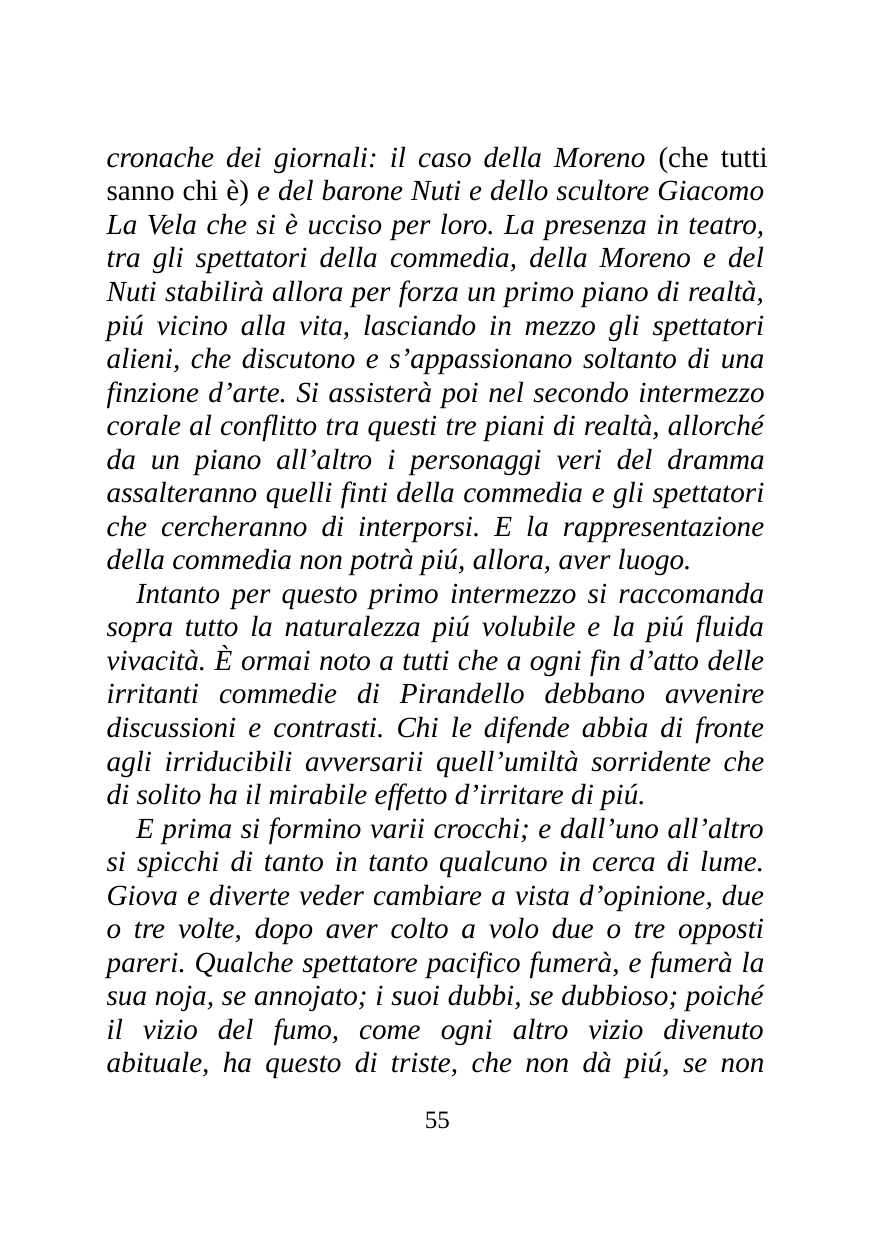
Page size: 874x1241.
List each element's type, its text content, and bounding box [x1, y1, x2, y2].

text E prima si formino varii crocchi; e dall’uno all’altro si spicchi di tanto in tanto qualcuno in cerca di lume. Giova e diverte veder cambiare a vista d’opinione, due o tre volte, dopo aver colto a volo due o tre opposti pareri. Qualche spettatore pacifico fumerà, e fumerà la sua noja, se annojato; i suoi dubbi, se dubbioso; poiché il vizio del fumo, come ogni altro vizio divenuto abituale, ha questo di triste, che non dà piú, se non [106, 811, 768, 1079]
text cronache dei giornali: il caso della Moreno (che tutti sanno chi è) e del barone Nuti e dello scultore Giacomo La Vela che si è ucciso per loro. La presenza in teatro, tra gli spettatori della commedia, della Moreno e del Nuti stabilirà allora per forza un primo piano di realtà, piú vicino alla vita, lasciando in mezzo gli spettatori alieni, che discutono e s’appassionano soltanto di una finzione d’arte. Si assisterà poi nel secondo intermezzo corale al conflitto tra questi tre piani di realtà, allorché da un piano all’altro i personaggi veri del dramma assalteranno quelli finti della commedia e gli spettatori che cercheranno di interporsi. E la rappresentazione della commedia non potrà piú, allora, aver luogo. [106, 140, 768, 576]
text Intanto per questo primo intermezzo si raccomanda sopra tutto la naturalezza piú volubile e la piú fluida vivacità. È ormai noto a tutti che a ogni fin d’atto delle irritanti commedie di Pirandello debbano avvenire discussioni e contrasti. Chi le difende abbia di fronte agli irriducibili avversarii quell’umiltà sorridente che di solito ha il mirabile effetto d’irritare di piú. [106, 576, 768, 811]
